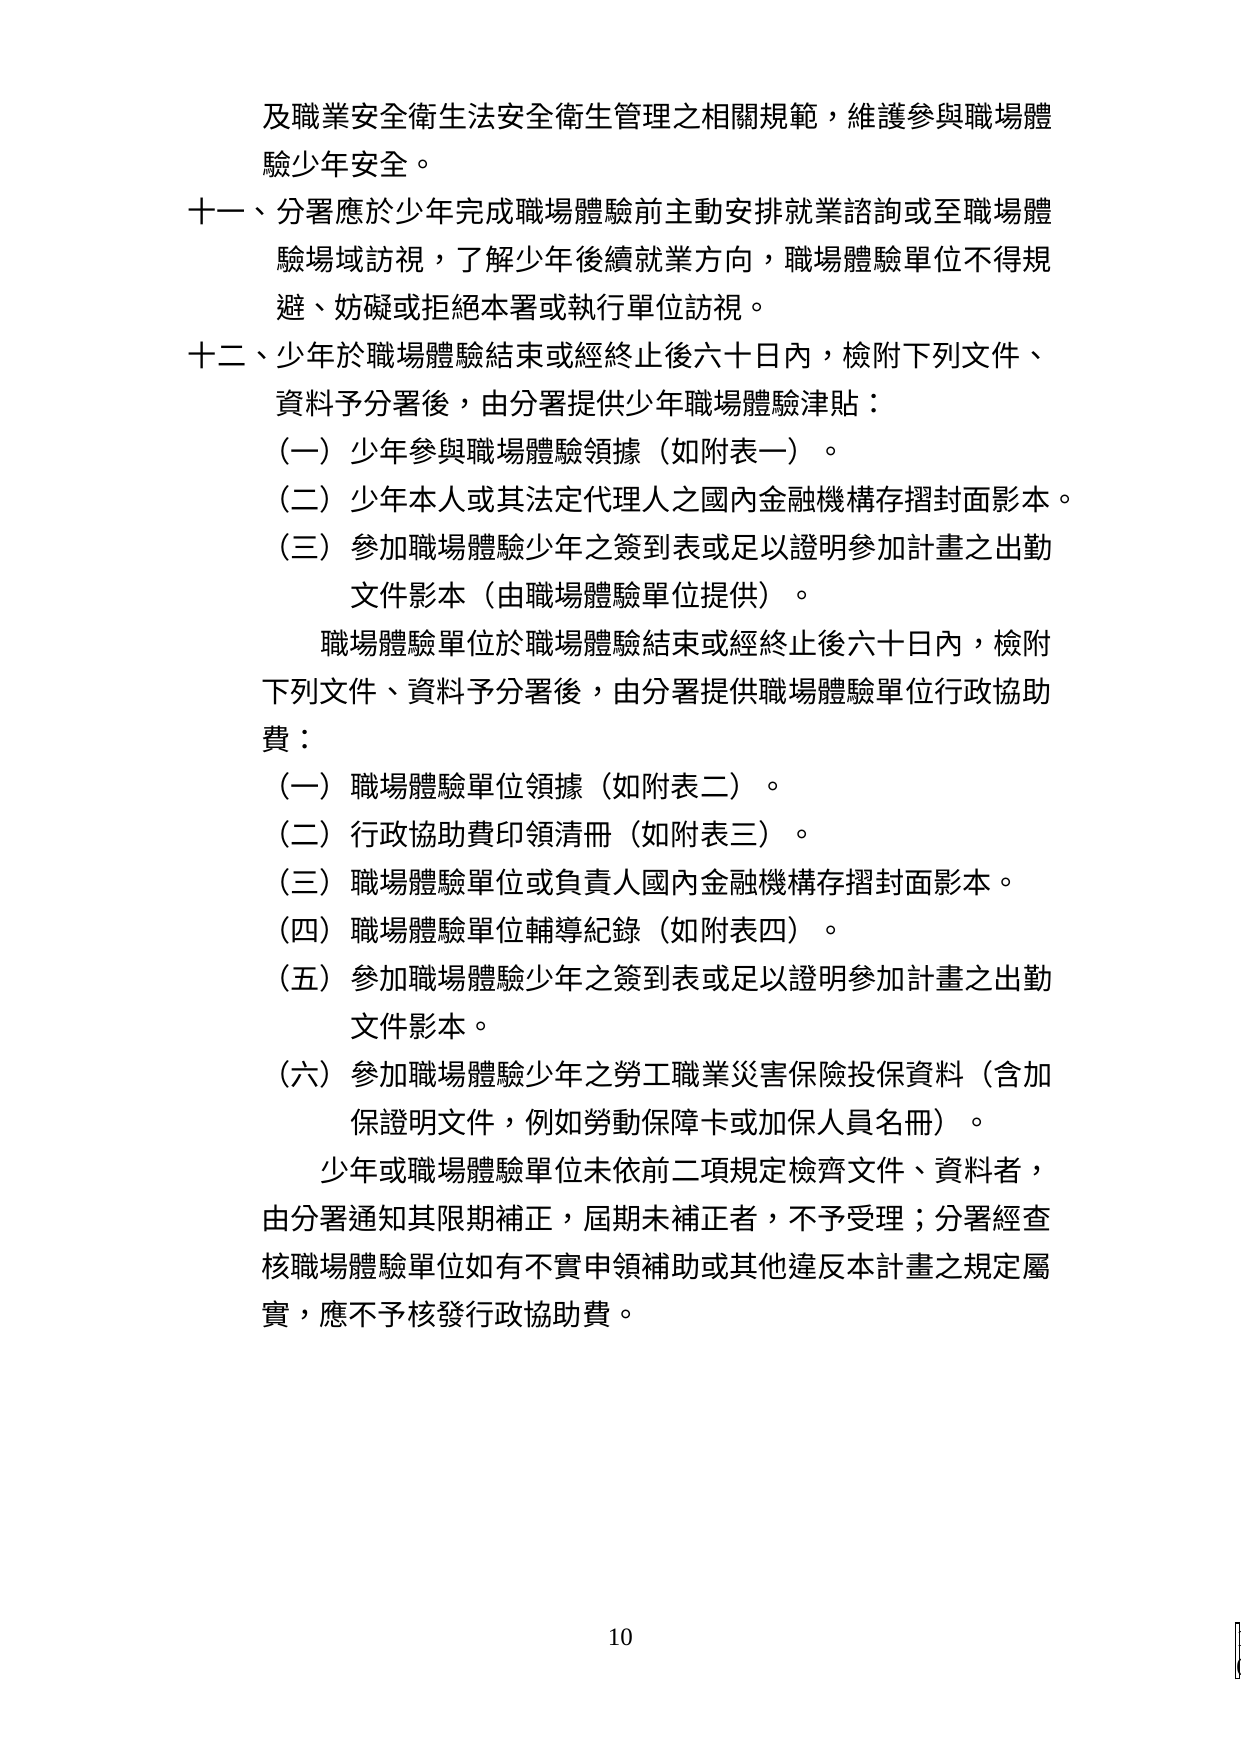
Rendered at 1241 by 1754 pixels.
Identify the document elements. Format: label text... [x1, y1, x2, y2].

list 少年本人或其法定代理人之國內金融機構存摺封面影本。 [261, 472, 1053, 520]
text 十二、少年於職場體驗結束或經終止後六十日內，檢附下列文件、資料予分署後，由分署提供少年職場體驗津貼： [187, 328, 1053, 424]
text 少年或職場體驗單位未依前二項規定檢齊文件、資料者，由分署通知其限期補正，屆期未補正者，不予受理；分署經查核職場體驗單位如有不實申領補助或其他違反本計畫之規定屬實，應不予核發行政協助費。 [261, 1143, 1053, 1334]
list 少年參與職場體驗領據（如附表一）。 [261, 424, 1053, 472]
list 參加職場體驗少年之簽到表或足以證明參加計畫之出勤文件影本。 [261, 951, 1053, 1047]
list 參加職場體驗少年之簽到表或足以證明參加計畫之出勤文件影本（由職場體驗單位提供）。 [261, 520, 1053, 616]
list 參加職場體驗少年之勞工職業災害保險投保資料（含加保證明文件，例如勞動保障卡或加保人員名冊）。 [261, 1047, 1053, 1143]
list 職場體驗單位領據（如附表二）。 [261, 759, 1053, 807]
text 職場體驗單位於職場體驗結束或經終止後六十日內，檢附下列文件、資料予分署後，由分署提供職場體驗單位行政協助費： [261, 616, 1053, 759]
list 行政協助費印領清冊（如附表三）。 [261, 807, 1053, 855]
list 職場體驗單位或負責人國內金融機構存摺封面影本。 [261, 855, 1053, 903]
list 職場體驗單位輔導紀錄（如附表四）。 [261, 903, 1053, 951]
list 分署應於少年完成職場體驗前主動安排就業諮詢或至職場體驗場域訪視，了解少年後續就業方向，職場體驗單位不得規避、妨礙或拒絕本署或執行單位訪視。 [187, 184, 1053, 328]
list 及職業安全衛生法安全衛生管理之相關規範，維護參與職場體驗少年安全。 [187, 89, 1053, 184]
